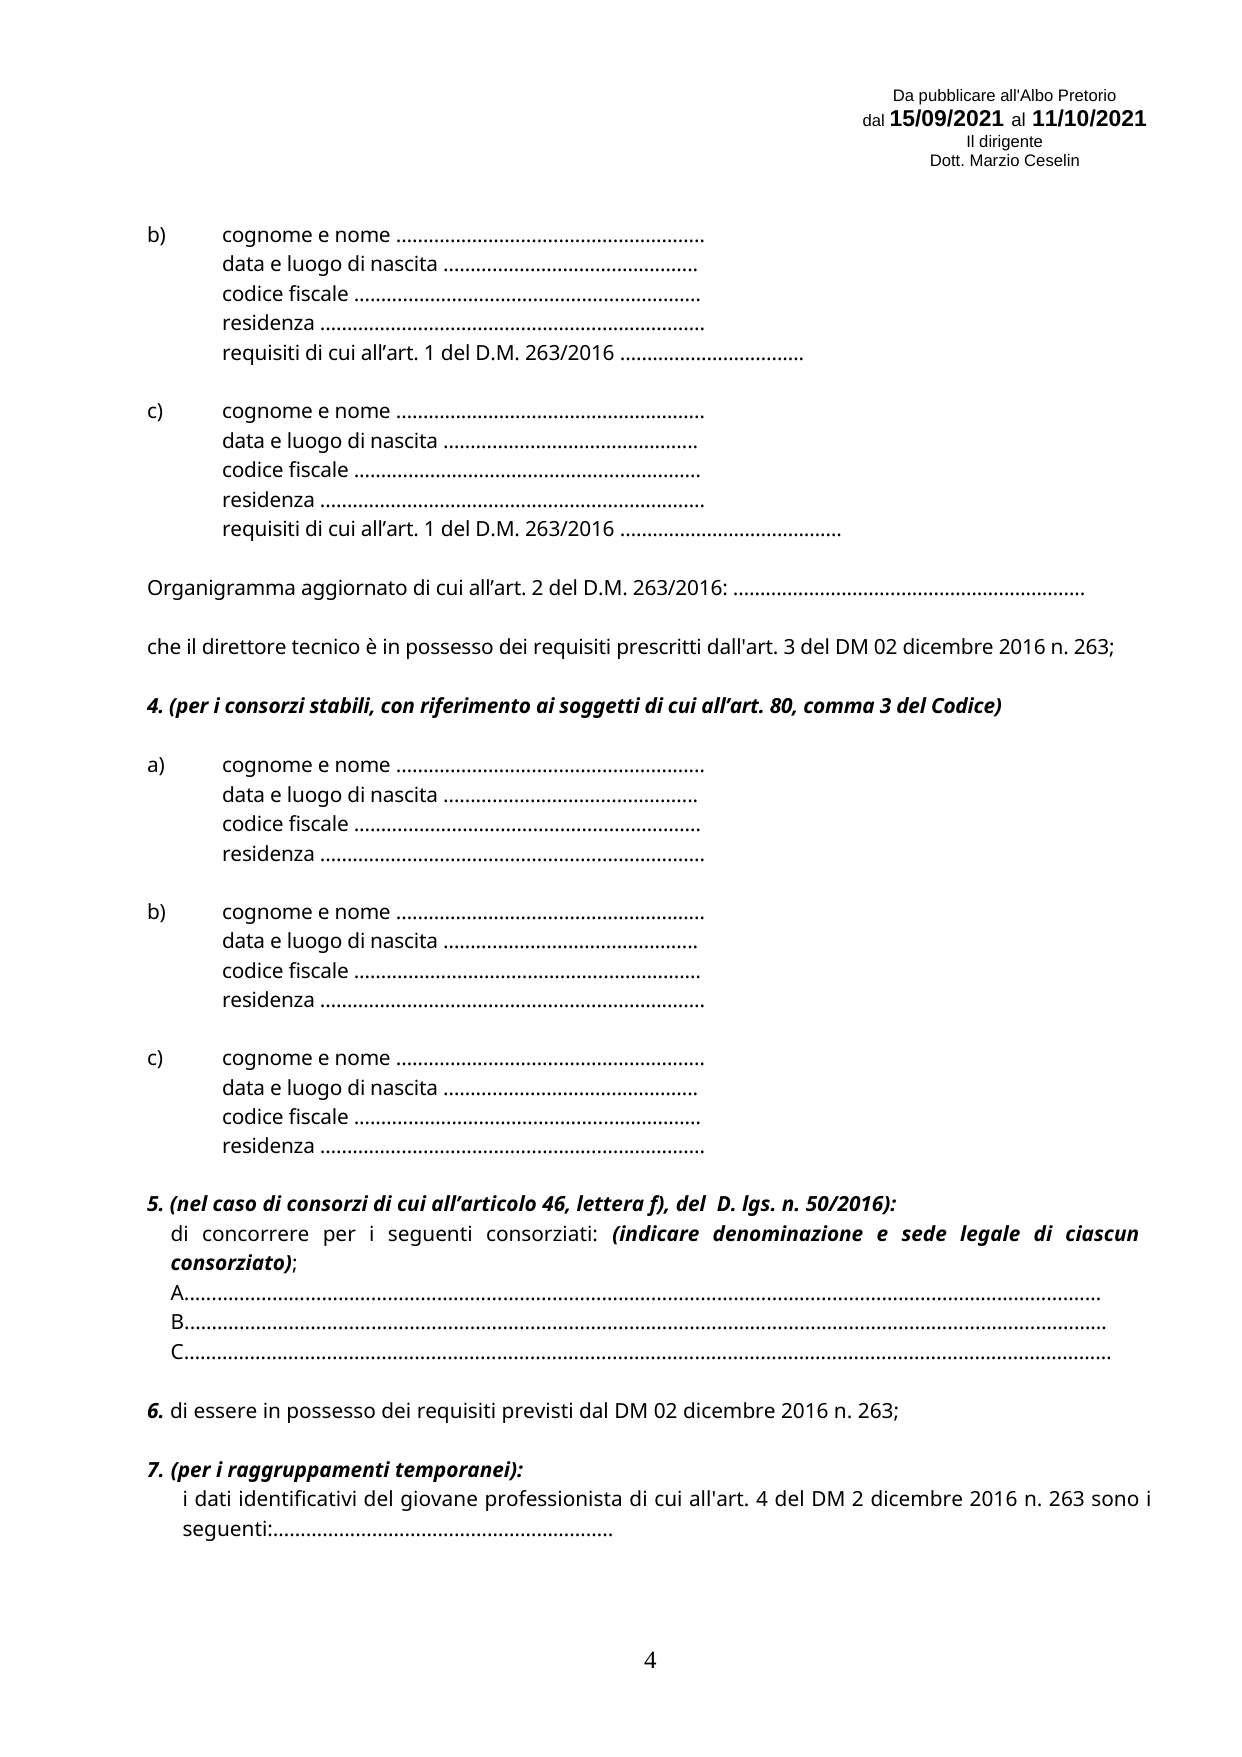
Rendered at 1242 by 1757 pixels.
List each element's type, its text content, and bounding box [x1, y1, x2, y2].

text residenza …………………………………………………………….. [147, 484, 1153, 513]
text Organigramma aggiornato di cui all’art. 2 del D.M. 263/2016: ……………………………………………………….. [147, 572, 1153, 602]
text b) cognome e nome ………………………………………………… [147, 219, 1153, 248]
text requisiti di cui all’art. 1 del D.M. 263/2016 …………………………….……. [147, 513, 1153, 543]
text codice fiscale .……………………………………………………… [147, 278, 1153, 307]
text di concorrere per i seguenti consorziati: (indicare denominazione e sede legale di ciascun consorziato); [147, 1218, 1153, 1277]
text residenza …………………………………………………………….. [147, 307, 1153, 337]
text residenza …………………………………………………………….. [147, 1131, 1153, 1160]
text residenza …………………………………………………………….. [147, 838, 1153, 867]
text C……………………………………………………………………………………………………………………………………….…………… [147, 1336, 1153, 1365]
text data e luogo di nascita ……………………………………….. [147, 1072, 1153, 1101]
text data e luogo di nascita ……………………………………….. [147, 425, 1153, 454]
text B.………………………………………………………………………………………………………………………………………..………… [147, 1306, 1153, 1336]
text c) cognome e nome ………………………………………………… [147, 1042, 1153, 1072]
text i dati identificativi del giovane professionista di cui all'art. 4 del DM 2 dicembre 2016 n. 263 sono i seguenti:…………………………………………………….. [159, 1483, 1153, 1542]
text A..…..……………………………………………………………………………………………………………………………………….…… [147, 1277, 1153, 1306]
text codice fiscale .……………………………………………………… [147, 1101, 1153, 1131]
text b) cognome e nome ………………………………………………… [147, 896, 1153, 925]
text 6. di essere in possesso dei requisiti previsti dal DM 02 dicembre 2016 n. 263; [147, 1395, 1153, 1424]
text requisiti di cui all’art. 1 del D.M. 263/2016 ……………………………. [147, 337, 1153, 366]
text data e luogo di nascita ……………………………………….. [147, 248, 1153, 278]
text 5. (nel caso di consorzi di cui all’articolo 46, lettera f), del D. lgs. n. 50/2016): [147, 1188, 1153, 1218]
text a) cognome e nome ………………………………………………… [147, 749, 1153, 779]
text codice fiscale .……………………………………………………… [147, 454, 1153, 484]
text codice fiscale .……………………………………………………… [147, 808, 1153, 838]
text data e luogo di nascita ……………………………………….. [147, 779, 1153, 808]
text c) cognome e nome ………………………………………………… [147, 396, 1153, 425]
text 7. (per i raggruppamenti temporanei): [147, 1454, 1153, 1483]
text che il direttore tecnico è in possesso dei requisiti prescritti dall'art. 3 del DM 02 dicembre 2016 n. 263; [147, 631, 1153, 661]
text data e luogo di nascita ……………………………………….. [147, 925, 1153, 955]
text 4. (per i consorzi stabili, con riferimento ai soggetti di cui all’art. 80, comma 3 del Codice) [147, 690, 1153, 720]
text codice fiscale .……………………………………………………… [147, 955, 1153, 984]
text residenza …………………………………………………………….. [147, 984, 1153, 1014]
